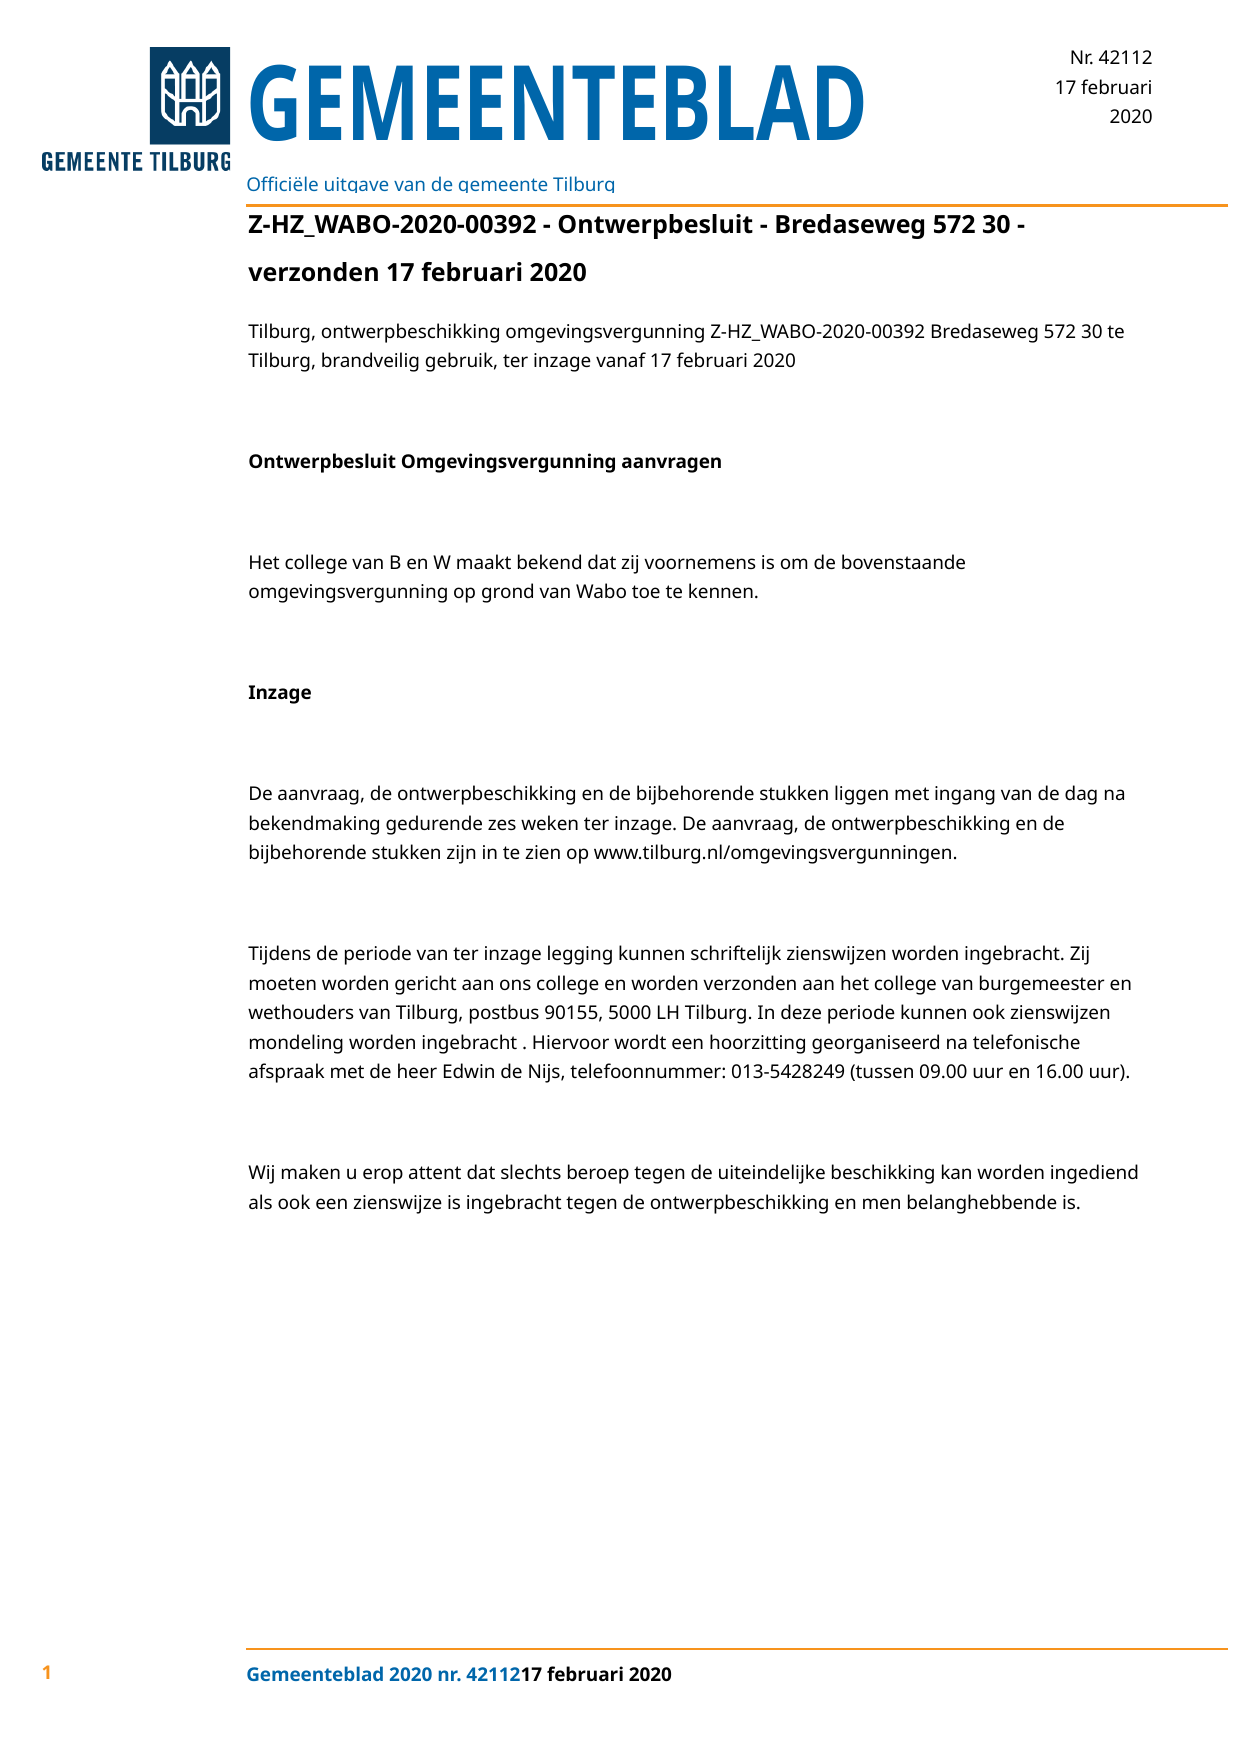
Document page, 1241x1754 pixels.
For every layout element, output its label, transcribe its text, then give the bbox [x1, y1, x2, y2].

text Tijdens de periode van ter inzage legging kunnen schriftelijk zienswijzen worden ingebracht. Zij moeten worden gericht aan ons college en worden verzonden aan het college van burgemeester en wethouders van Tilburg, postbus 90155, 5000 LH Tilburg. In deze periode kunnen ook zienswijzen mondeling worden ingebracht . Hiervoor wordt een hoorzitting georganiseerd na telefonische afspraak met de heer Edwin de Nijs, telefoonnummer: 013-5428249 (tussen 09.00 uur en 16.00 uur). [248, 940, 1152, 1084]
text Z-HZ_WABO-2020-00392 - Ontwerpbesluit - Bredaseweg 572 30 - verzonden 17 februari 2020 [248, 207, 1152, 288]
text Tilburg, ontwerpbeschikking omgevingsvergunning Z-HZ_WABO-2020-00392 Bredaseweg 572 30 te Tilburg, brandveilig gebruik, ter inzage vanaf 17 februari 2020 [248, 318, 1152, 373]
text Ontwerpbesluit Omgevingsvergunning aanvragen [248, 448, 1152, 474]
text Het college van B en W maakt bekend dat zij voornemens is om de bovenstaande omgevingsvergunning op grond van Wabo toe te kennen. [248, 549, 1152, 604]
picture [41, 47, 231, 172]
text Wij maken u erop attent dat slechts beroep tegen de uiteindelijke beschikking kan worden ingediend als ook een zienswijze is ingebracht tegen de ontwerpbeschikking en men belanghebbende is. [248, 1159, 1152, 1215]
text Inzage [248, 679, 1152, 705]
text De aanvraag, de ontwerpbeschikking en de bijbehorende stukken liggen met ingang van de dag na bekendmaking gedurende zes weken ter inzage. De aanvraag, de ontwerpbeschikking en de bijbehorende stukken zijn in te zien op www.tilburg.nl/omgevingsvergunningen. [248, 780, 1152, 865]
